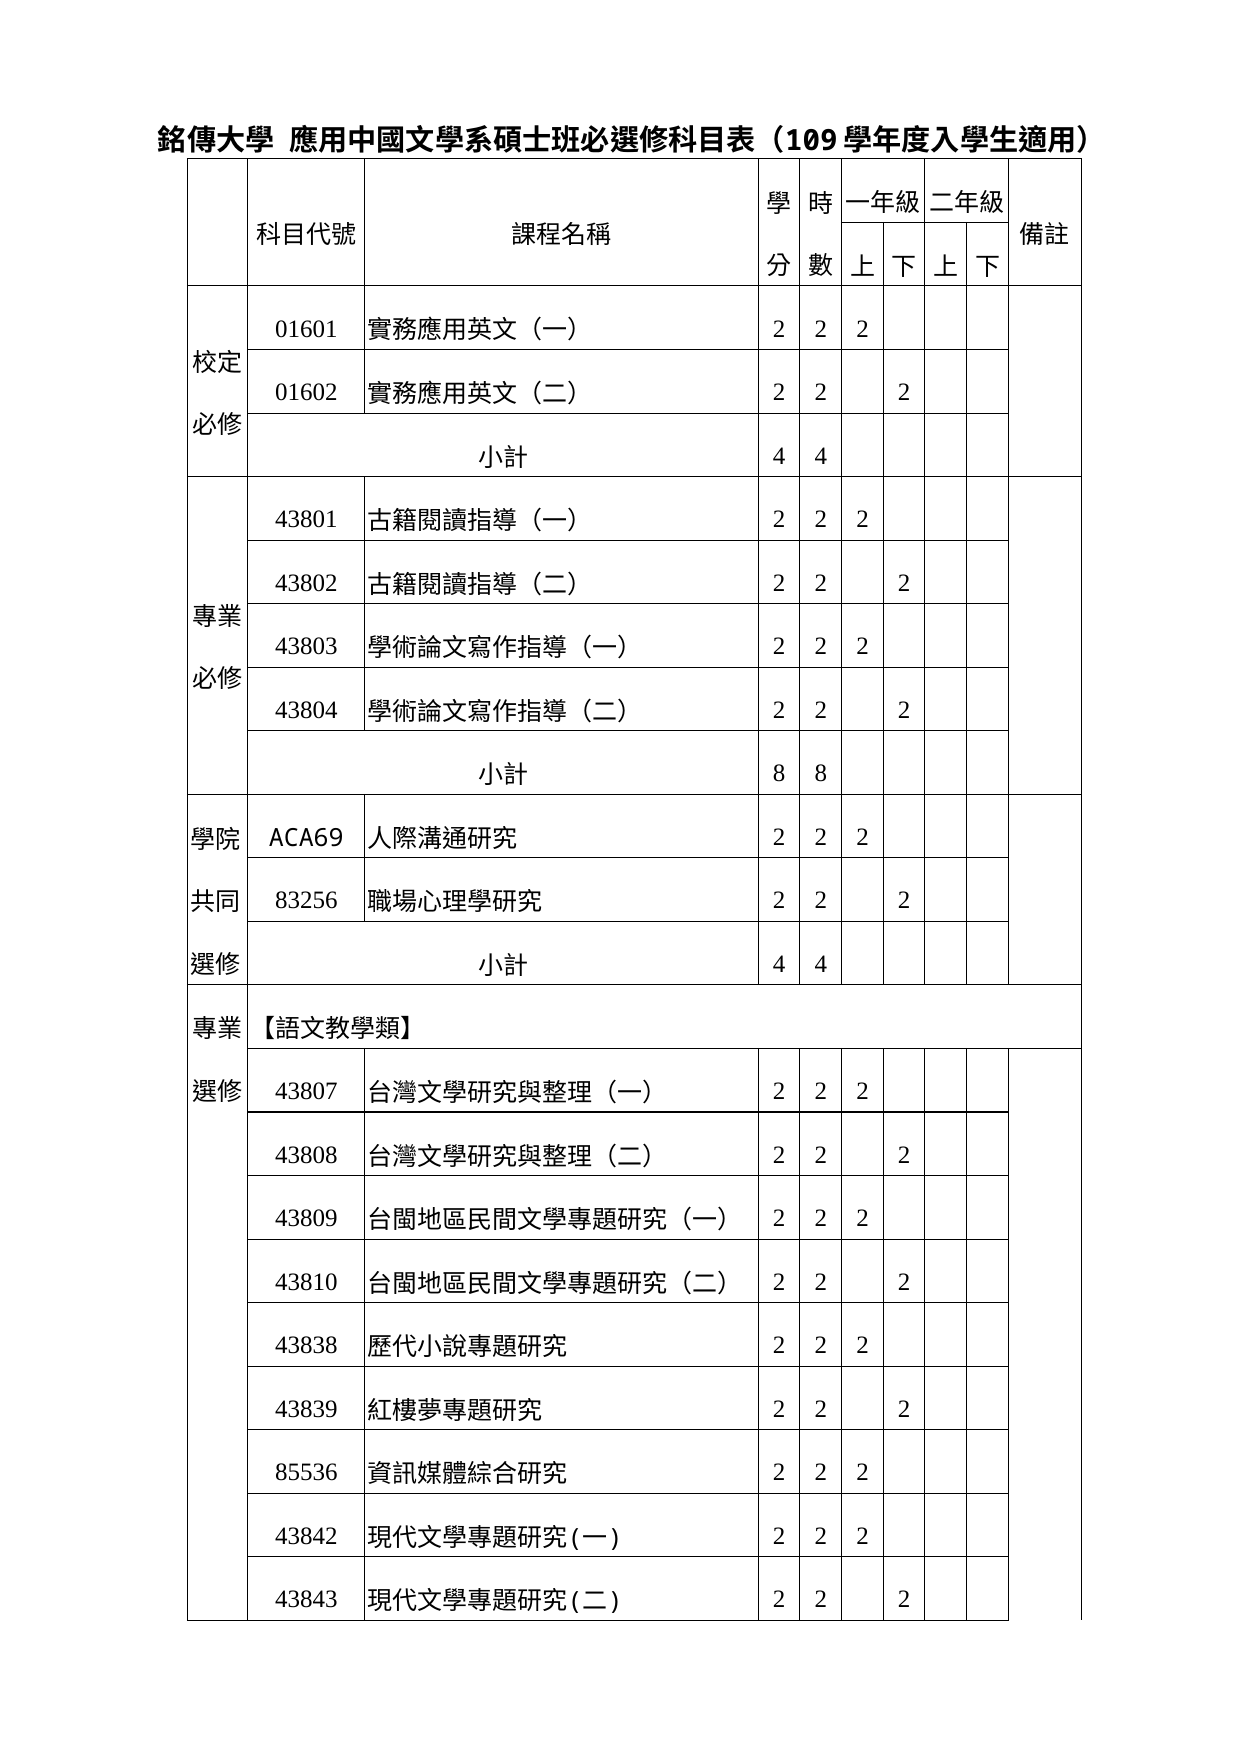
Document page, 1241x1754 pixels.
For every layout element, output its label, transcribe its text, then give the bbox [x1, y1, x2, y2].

table_cell 2 [842, 1176, 883, 1238]
table_cell 2 [759, 1049, 799, 1111]
table_cell 2 [800, 1494, 841, 1556]
table_cell [925, 286, 966, 349]
table_cell [925, 477, 966, 539]
table_cell 2 [884, 1113, 924, 1175]
table_cell [967, 541, 1008, 603]
table_cell 2 [759, 286, 799, 349]
table_header 學 分 [759, 159, 799, 285]
table_cell 【語文教學類】 [248, 985, 1081, 1048]
table_cell [884, 604, 924, 667]
table_cell 2 [759, 604, 799, 667]
table_cell [925, 541, 966, 603]
table_cell 2 [800, 1367, 841, 1429]
table_cell [967, 1113, 1008, 1175]
table_cell 2 [759, 858, 799, 921]
table_cell 2 [884, 668, 924, 730]
table_cell [884, 922, 924, 984]
table_cell 4 [800, 414, 841, 476]
table_header 科目代號 [248, 159, 364, 285]
table_cell 2 [800, 858, 841, 921]
table_cell 43801 [248, 477, 364, 539]
table_cell [842, 1557, 883, 1620]
table_cell [967, 477, 1008, 539]
table_cell 85536 [248, 1430, 364, 1493]
table_cell 小計 [248, 922, 758, 984]
table_header 備註 [1009, 159, 1081, 285]
table_cell [884, 1176, 924, 1238]
table_cell [925, 1303, 966, 1366]
table_header 二年級 [925, 159, 1008, 222]
table_cell [925, 1430, 966, 1493]
table_cell 01601 [248, 286, 364, 349]
table_cell 4 [800, 922, 841, 984]
table_cell 2 [884, 1367, 924, 1429]
table_cell 台灣文學研究與整理（一） [365, 1049, 758, 1111]
table_cell 4 [759, 414, 799, 476]
table_cell 校定必修 [188, 286, 247, 476]
table_cell [842, 1240, 883, 1302]
table_cell 43804 [248, 668, 364, 730]
table_cell 實務應用英文（一） [365, 286, 758, 349]
table_cell 2 [884, 858, 924, 921]
table_cell 現代文學專題研究(二) [365, 1557, 758, 1620]
table_cell [925, 795, 966, 857]
table_cell [925, 731, 966, 794]
table_cell 台閩地區民間文學專題研究（二） [365, 1240, 758, 1302]
table_cell [842, 541, 883, 603]
table_cell [842, 731, 883, 794]
table_cell [884, 1303, 924, 1366]
table_cell [842, 1367, 883, 1429]
table_cell 2 [842, 1049, 883, 1111]
table_cell 2 [759, 1494, 799, 1556]
table_cell [967, 1367, 1008, 1429]
table_cell [967, 858, 1008, 921]
table_cell 43842 [248, 1494, 364, 1556]
table_cell [925, 604, 966, 667]
table_cell 2 [842, 1430, 883, 1493]
table_cell [925, 414, 966, 476]
table_cell [967, 1557, 1008, 1620]
table_cell 2 [759, 1367, 799, 1429]
table_cell [967, 1303, 1008, 1366]
table_cell [1009, 1049, 1081, 1620]
table_cell 台灣文學研究與整理（二） [365, 1113, 758, 1175]
table_cell 83256 [248, 858, 364, 921]
table_cell 2 [842, 1303, 883, 1366]
table_cell 4 [759, 922, 799, 984]
table_cell 2 [800, 668, 841, 730]
table_cell 43802 [248, 541, 364, 603]
table_cell 歷代小說專題研究 [365, 1303, 758, 1366]
table_cell [884, 795, 924, 857]
table_cell [925, 350, 966, 412]
table_cell [967, 1049, 1008, 1111]
table_cell 專業選修 [188, 985, 247, 1620]
table_cell 實務應用英文（二） [365, 350, 758, 412]
table_cell 2 [759, 1557, 799, 1620]
table_cell 2 [759, 668, 799, 730]
table_cell 2 [884, 1557, 924, 1620]
table_cell 43843 [248, 1557, 364, 1620]
table_cell [842, 858, 883, 921]
table_cell 2 [800, 1176, 841, 1238]
table_cell [884, 414, 924, 476]
table_cell 2 [759, 350, 799, 412]
table_cell [884, 286, 924, 349]
table_cell [884, 1430, 924, 1493]
table_cell 2 [759, 1113, 799, 1175]
table_cell 下 [884, 223, 924, 285]
table_cell 下 [967, 223, 1008, 285]
table_cell 43809 [248, 1176, 364, 1238]
text 銘傳大學 應用中國文學系碩士班必選修科目表（109學年度入學生適用） [158, 96, 1147, 158]
table_header 時 數 [800, 159, 841, 285]
table_cell 2 [800, 350, 841, 412]
table_cell 2 [800, 1049, 841, 1111]
table_cell ACA69 [248, 795, 364, 857]
table_cell [967, 350, 1008, 412]
table_cell 8 [800, 731, 841, 794]
table_cell [1009, 286, 1081, 476]
table_cell 2 [800, 795, 841, 857]
table_cell [842, 922, 883, 984]
table_cell 2 [800, 1557, 841, 1620]
table_cell [842, 414, 883, 476]
table_cell 2 [759, 541, 799, 603]
table_cell 43810 [248, 1240, 364, 1302]
table_header 一年級 [842, 159, 924, 222]
table_cell [884, 1049, 924, 1111]
table_cell [1009, 795, 1081, 984]
table_cell 2 [800, 604, 841, 667]
table_cell 2 [884, 541, 924, 603]
table_cell [1009, 477, 1081, 794]
table_cell 2 [842, 795, 883, 857]
table_cell [967, 1430, 1008, 1493]
table_cell 2 [842, 477, 883, 539]
table_cell 2 [800, 1430, 841, 1493]
table_cell [884, 731, 924, 794]
table_cell 2 [800, 477, 841, 539]
table_cell 上 [842, 223, 883, 285]
table_cell [925, 1557, 966, 1620]
table_cell [925, 1176, 966, 1238]
table_cell 古籍閱讀指導（一） [365, 477, 758, 539]
table_cell 2 [800, 1113, 841, 1175]
table_cell 紅樓夢專題研究 [365, 1367, 758, 1429]
table_cell 資訊媒體綜合研究 [365, 1430, 758, 1493]
table_cell 現代文學專題研究(一) [365, 1494, 758, 1556]
table_cell 小計 [248, 731, 758, 794]
table_cell 2 [800, 1240, 841, 1302]
table_cell 43838 [248, 1303, 364, 1366]
table_cell 上 [925, 223, 966, 285]
table_cell 2 [759, 1430, 799, 1493]
table_cell [967, 922, 1008, 984]
table_cell 2 [800, 286, 841, 349]
table_cell 8 [759, 731, 799, 794]
table_cell 人際溝通研究 [365, 795, 758, 857]
table_cell 學術論文寫作指導（二） [365, 668, 758, 730]
table_cell 2 [759, 795, 799, 857]
table_cell [842, 350, 883, 412]
table_cell [925, 1113, 966, 1175]
table_cell [884, 477, 924, 539]
table_cell [925, 1494, 966, 1556]
table_cell [967, 731, 1008, 794]
table_cell [842, 668, 883, 730]
table_cell [842, 1113, 883, 1175]
table_cell 學院共同選修 [188, 795, 247, 984]
table_cell [925, 668, 966, 730]
table_cell [925, 1367, 966, 1429]
table_cell 2 [759, 1176, 799, 1238]
table_cell 小計 [248, 414, 758, 476]
table_cell 台閩地區民間文學專題研究（一） [365, 1176, 758, 1238]
table_cell 2 [759, 1303, 799, 1366]
table_cell 2 [842, 604, 883, 667]
table_cell [967, 286, 1008, 349]
table_cell 專業必修 [188, 477, 247, 794]
table_cell [967, 795, 1008, 857]
table_cell [967, 668, 1008, 730]
table_cell 職場心理學研究 [365, 858, 758, 921]
table_header 課程名稱 [365, 159, 758, 285]
table_cell 2 [800, 541, 841, 603]
table_cell 43803 [248, 604, 364, 667]
table_cell 2 [759, 477, 799, 539]
table_cell [967, 1240, 1008, 1302]
table_cell [967, 414, 1008, 476]
table_cell [925, 858, 966, 921]
table_cell [925, 1049, 966, 1111]
table_cell 2 [884, 350, 924, 412]
table_cell 古籍閱讀指導（二） [365, 541, 758, 603]
table_cell [925, 922, 966, 984]
table_cell 43808 [248, 1113, 364, 1175]
table_cell [967, 1176, 1008, 1238]
table_cell 43839 [248, 1367, 364, 1429]
table_cell 01602 [248, 350, 364, 412]
table_cell 43807 [248, 1049, 364, 1111]
table_cell 2 [842, 286, 883, 349]
table_cell 2 [884, 1240, 924, 1302]
table_cell [967, 1494, 1008, 1556]
table_cell [884, 1494, 924, 1556]
table_header [188, 159, 247, 285]
table_cell 2 [842, 1494, 883, 1556]
table_cell [925, 1240, 966, 1302]
table_cell 2 [800, 1303, 841, 1366]
table_cell 學術論文寫作指導（一） [365, 604, 758, 667]
table_cell 2 [759, 1240, 799, 1302]
table_cell [967, 604, 1008, 667]
